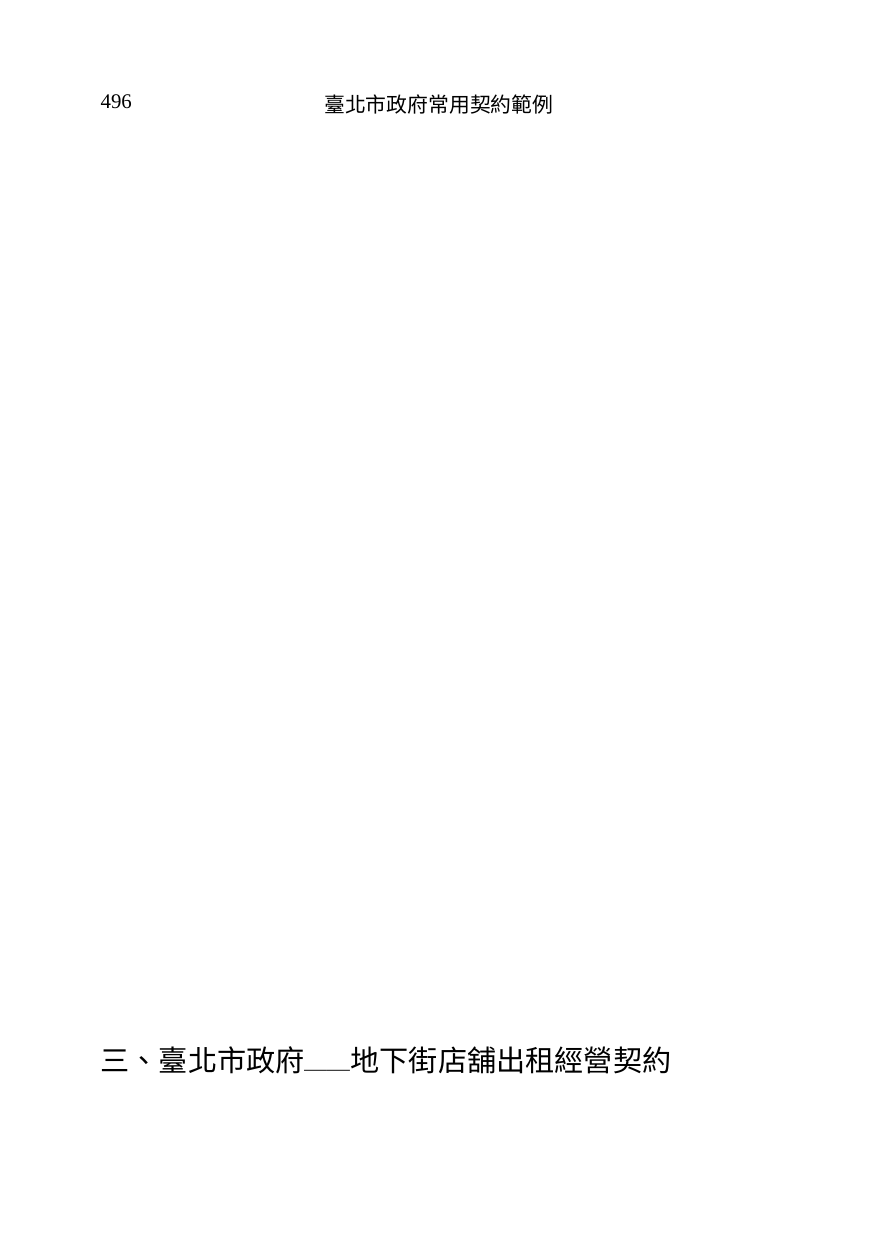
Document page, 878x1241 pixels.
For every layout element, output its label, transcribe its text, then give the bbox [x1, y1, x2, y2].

text 三、臺北市政府＿＿地下街店舖出租經營契約 [100, 1017, 777, 1079]
